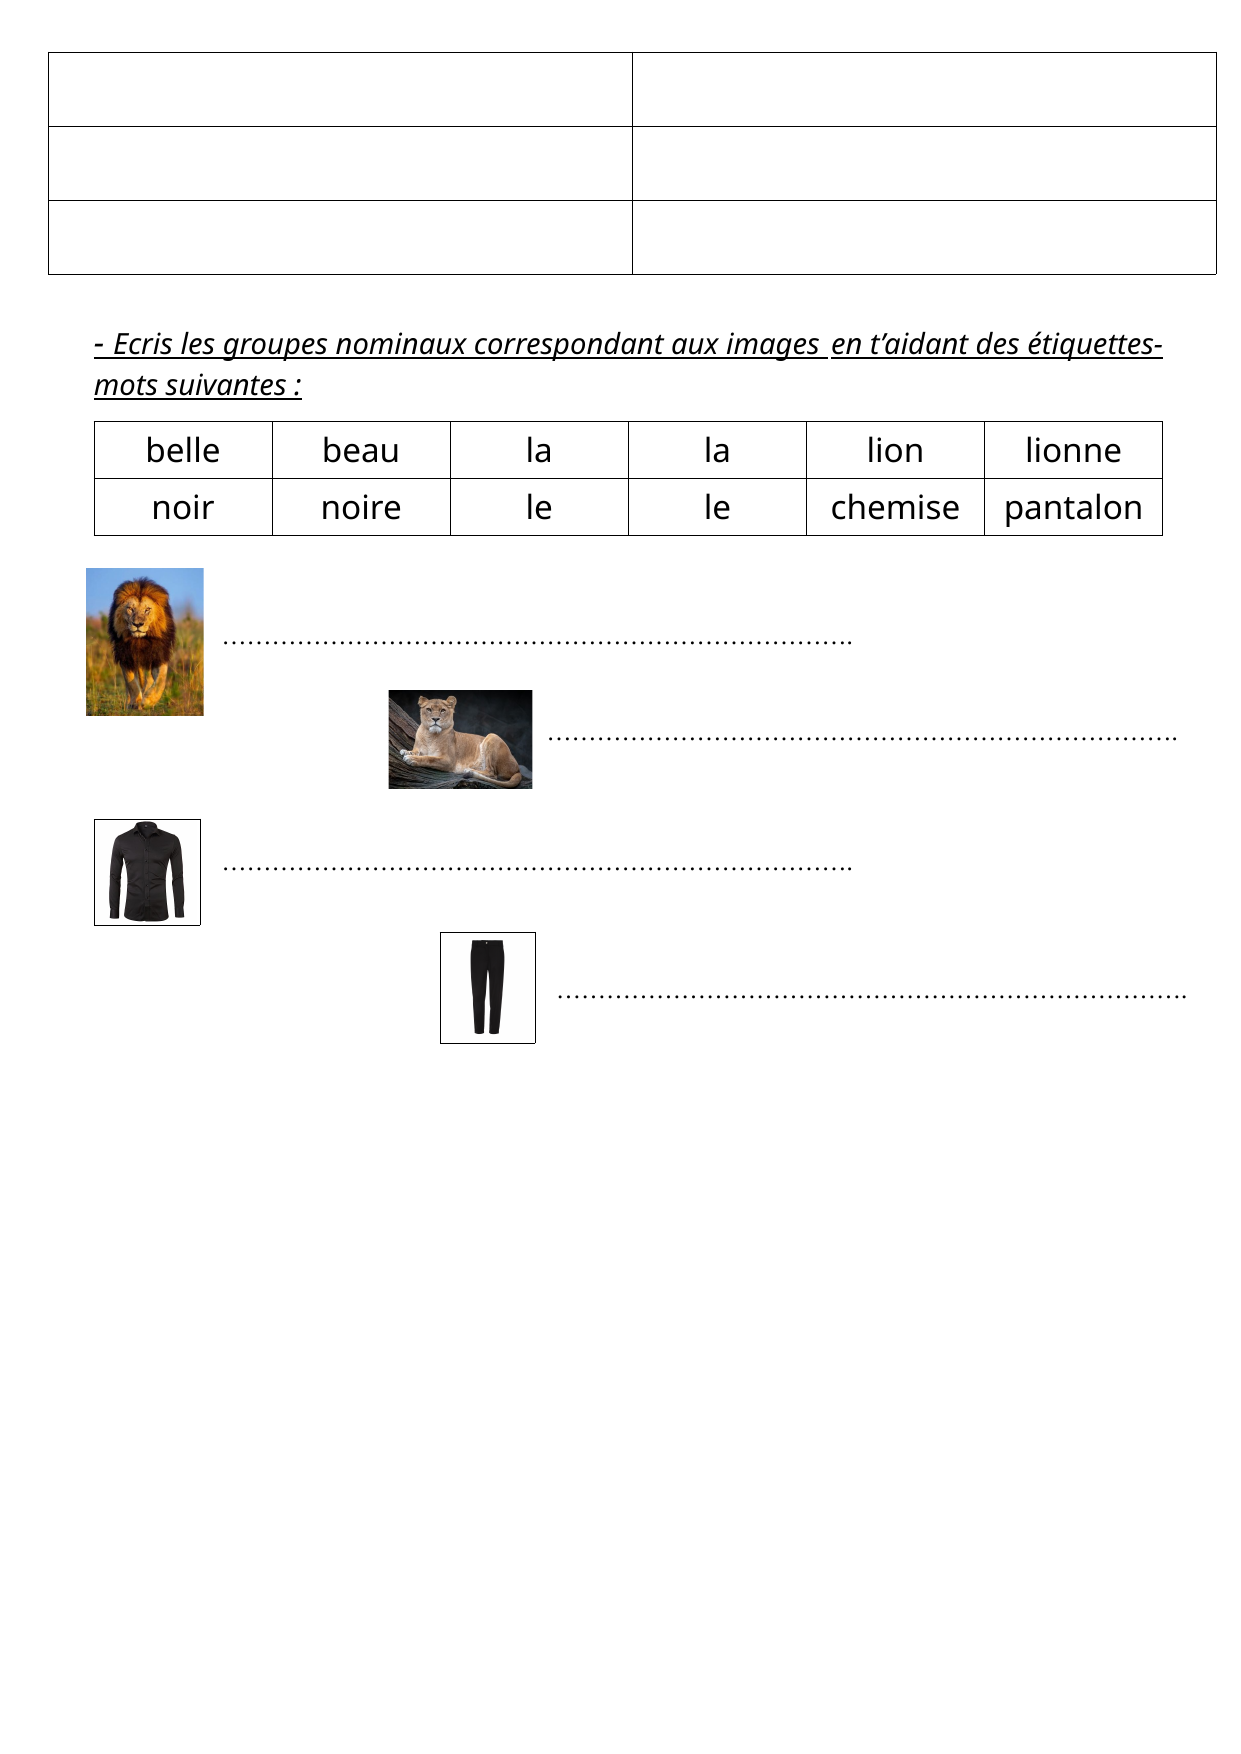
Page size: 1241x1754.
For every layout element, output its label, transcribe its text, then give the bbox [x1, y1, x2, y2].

table_cell chemise [807, 479, 984, 535]
table_cell pantalon [985, 479, 1162, 535]
table_header belle [95, 422, 272, 478]
picture [86, 568, 204, 716]
table_cell [633, 201, 1216, 273]
table_cell noir [95, 479, 272, 535]
picture [442, 934, 533, 1040]
picture [96, 821, 197, 922]
table_header beau [273, 422, 450, 478]
table_header lion [807, 422, 984, 478]
table_cell [49, 201, 632, 273]
table_cell [633, 53, 1216, 126]
table_cell noire [273, 479, 450, 535]
table_header la [451, 422, 628, 478]
table_cell le [629, 479, 806, 535]
table_cell [49, 127, 632, 199]
table_cell le [451, 479, 628, 535]
table_header lionne [985, 422, 1162, 478]
text - Ecris les groupes nominaux correspondant aux images en t’aidant des étiquettes-mots suivantes : [94, 319, 1216, 404]
picture [388, 690, 533, 789]
table_cell [49, 53, 632, 126]
table_cell [633, 127, 1216, 199]
table_header la [629, 422, 806, 478]
